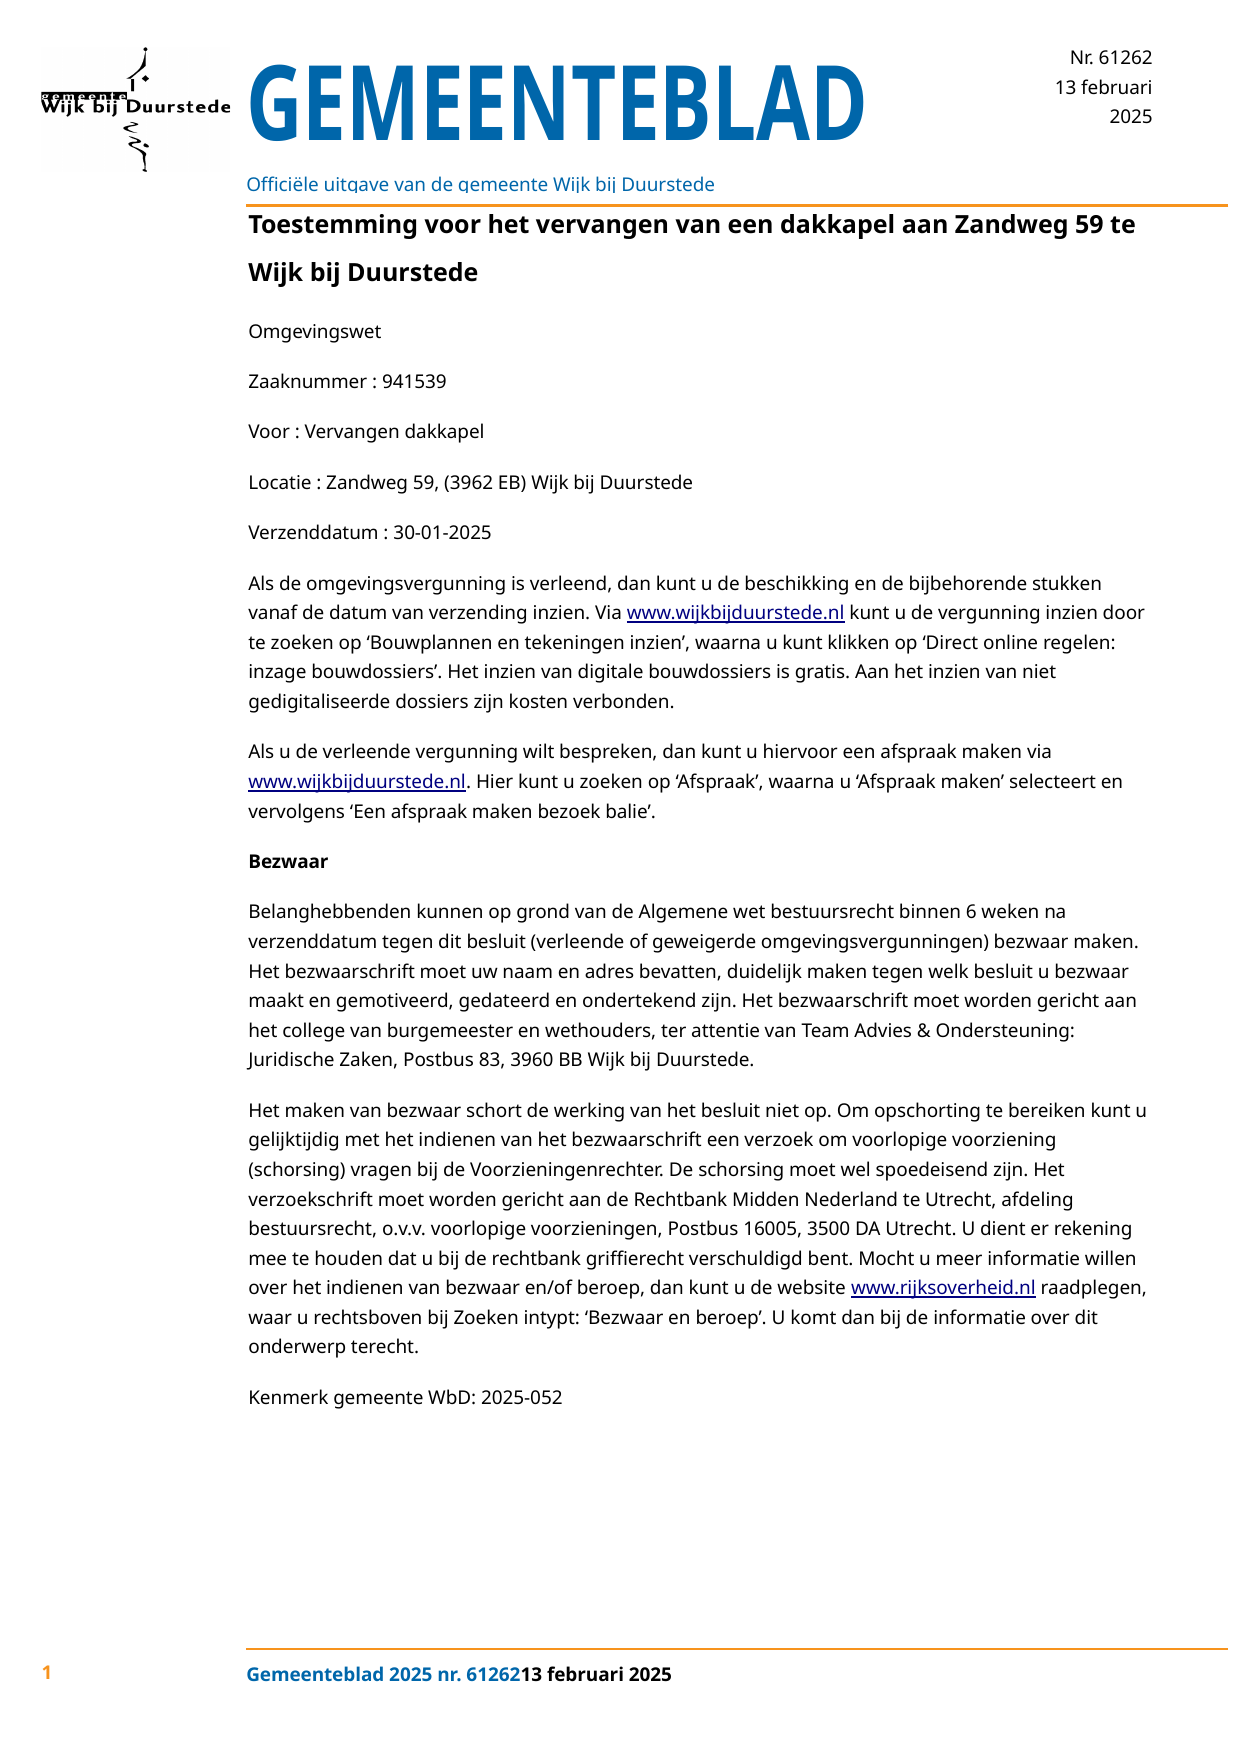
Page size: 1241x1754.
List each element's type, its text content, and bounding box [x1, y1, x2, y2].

text Toestemming voor het vervangen van een dakkapel aan Zandweg 59 te Wijk bij Duurstede [248, 207, 1152, 288]
text Locatie : Zandweg 59, (3962 EB) Wijk bij Duurstede [248, 469, 1152, 495]
text Zaaknummer : 941539 [248, 368, 1152, 394]
text Verzenddatum : 30-01-2025 [248, 519, 1152, 545]
text Kenmerk gemeente WbD: 2025-052 [248, 1384, 1152, 1410]
text Als de omgevingsvergunning is verleend, dan kunt u de beschikking en de bijbehorende stukken vanaf de datum van verzending inzien. Via www.wijkbijduurstede.nl kunt u de vergunning inzien door te zoeken op ‘Bouwplannen en tekeningen inzien’, waarna u kunt klikken op ‘Direct online regelen: inzage bouwdossiers’. Het inzien van digitale bouwdossiers is gratis. Aan het inzien van niet gedigitaliseerde dossiers zijn kosten verbonden. [248, 570, 1152, 714]
picture [41, 47, 231, 172]
text Belanghebbenden kunnen op grond van de Algemene wet bestuursrecht binnen 6 weken na verzenddatum tegen dit besluit (verleende of geweigerde omgevingsvergunningen) bezwaar maken. Het bezwaarschrift moet uw naam en adres bevatten, duidelijk maken tegen welk besluit u bezwaar maakt en gemotiveerd, gedateerd en ondertekend zijn. Het bezwaarschrift moet worden gericht aan het college van burgemeester en wethouders, ter attentie van Team Advies & Ondersteuning: Juridische Zaken, Postbus 83, 3960 BB Wijk bij Duurstede. [248, 899, 1152, 1072]
text Het maken van bezwaar schort de werking van het besluit niet op. Om opschorting te bereiken kunt u gelijktijdig met het indienen van het bezwaarschrift een verzoek om voorlopige voorziening (schorsing) vragen bij de Voorzieningenrechter. De schorsing moet wel spoedeisend zijn. Het verzoekschrift moet worden gericht aan de Rechtbank Midden Nederland te Utrecht, afdeling bestuursrecht, o.v.v. voorlopige voorzieningen, Postbus 16005, 3500 DA Utrecht. U dient er rekening mee te houden dat u bij de rechtbank griffierecht verschuldigd bent. Mocht u meer informatie willen over het indienen van bezwaar en/of beroep, dan kunt u de website www.rijksoverheid.nl raadplegen, waar u rechtsboven bij Zoeken intypt: ‘Bezwaar en beroep’. U komt dan bij de informatie over dit onderwerp terecht. [248, 1097, 1152, 1359]
text Omgevingswet [248, 318, 1152, 344]
text Voor : Vervangen dakkapel [248, 419, 1152, 444]
text Als u de verleende vergunning wilt bespreken, dan kunt u hiervoor een afspraak maken via www.wijkbijduurstede.nl. Hier kunt u zoeken op ‘Afspraak’, waarna u ‘Afspraak maken’ selecteert en vervolgens ‘Een afspraak maken bezoek balie’. [248, 739, 1152, 824]
text Bezwaar [248, 848, 1152, 874]
